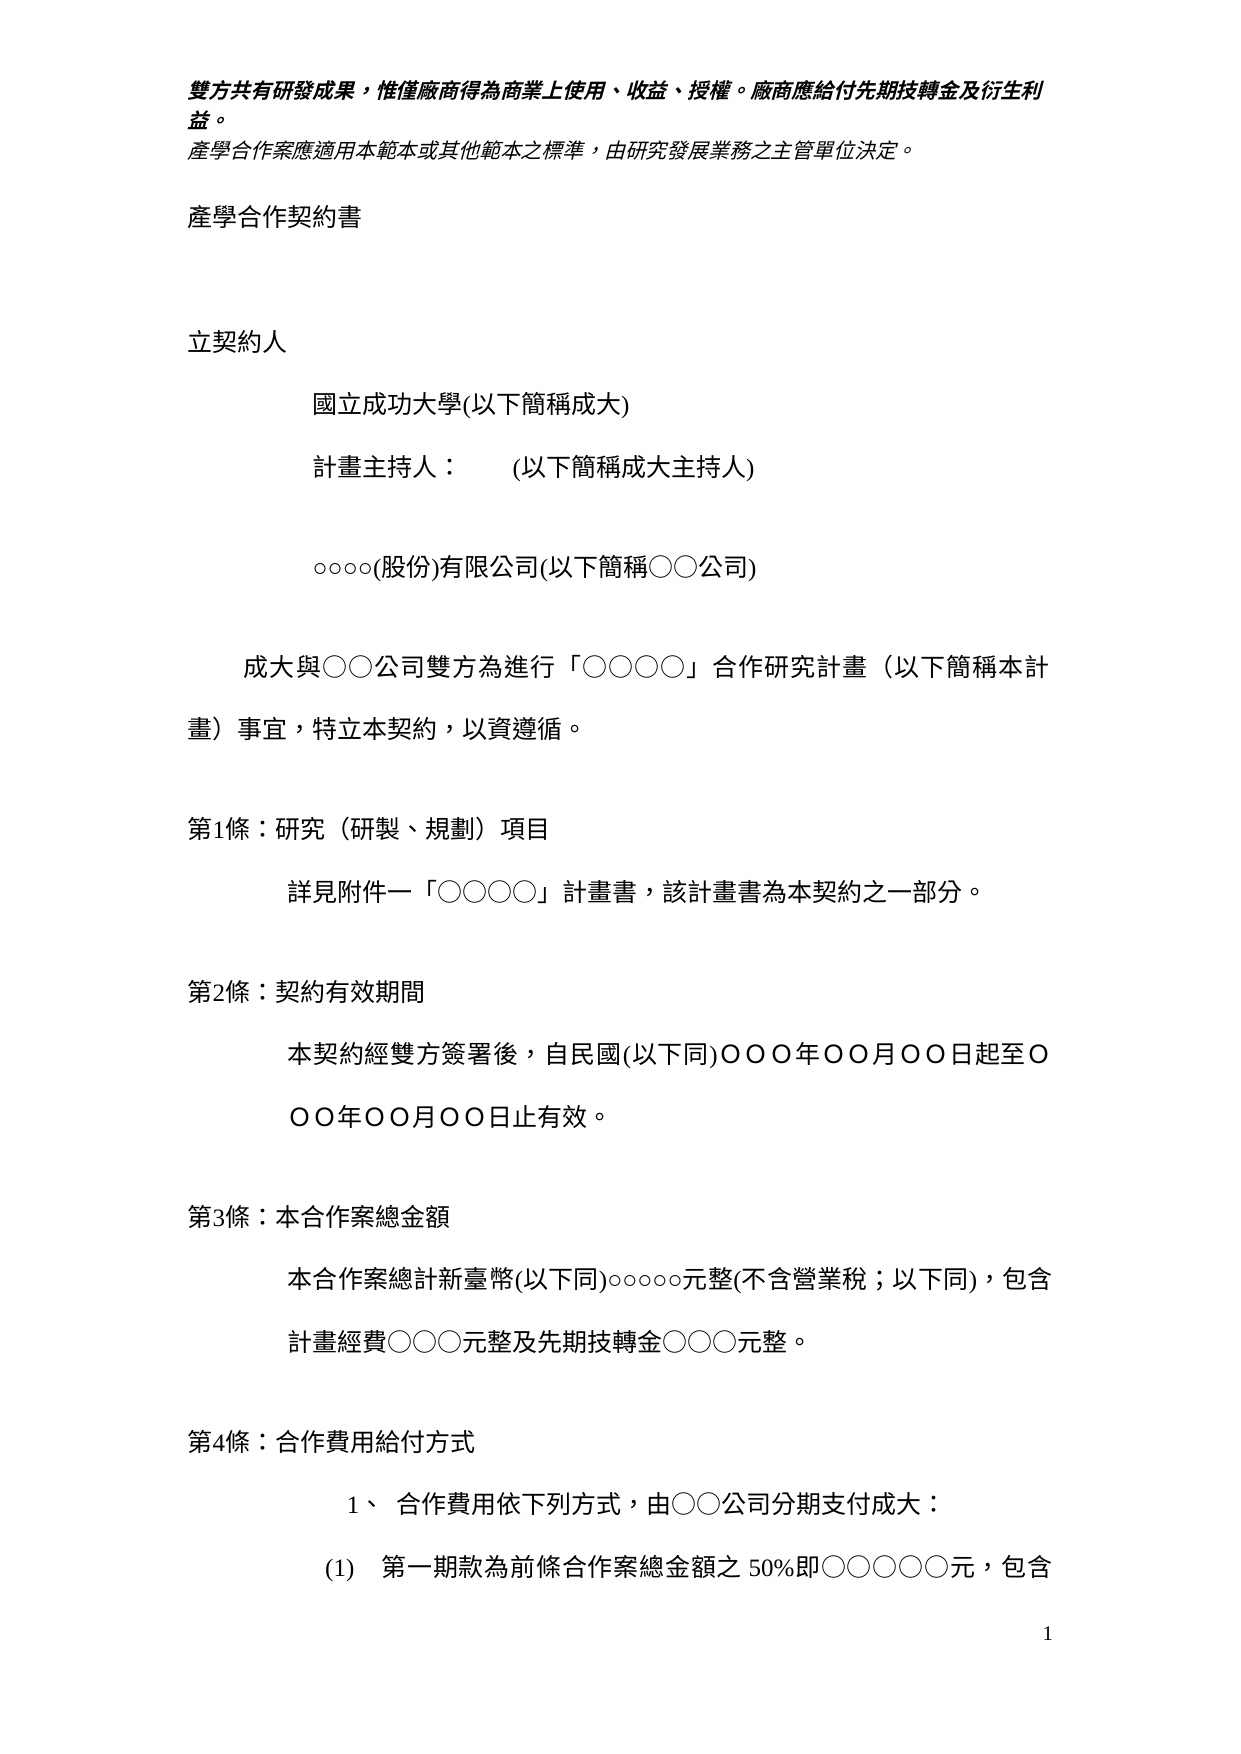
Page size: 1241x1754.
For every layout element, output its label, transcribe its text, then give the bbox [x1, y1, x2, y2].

list 契約有效期間 [187, 949, 1053, 1011]
text ○○○○(股份)有限公司(以下簡稱○○公司) [312, 524, 1053, 586]
list 研究（研製、規劃）項目 [187, 786, 1053, 849]
text 國立成功大學(以下簡稱成大) [312, 361, 1053, 424]
list 合作費用給付方式 [187, 1399, 1053, 1461]
list 本合作案總金額 [187, 1174, 1053, 1236]
text 立契約人 [187, 299, 1053, 361]
list 合作費用依下列方式，由○○公司分期支付成大： [347, 1461, 1053, 1524]
text 本合作案總計新臺幣(以下同)○○○○○元整(不含營業稅；以下同)，包含計畫經費○○○元整及先期技轉金○○○元整。 [287, 1236, 1053, 1361]
text 計畫主持人： (以下簡稱成大主持人) [312, 424, 1053, 486]
list 第一期款為前條合作案總金額之50%即○○○○○元，包含 [325, 1524, 1053, 1586]
text 本契約經雙方簽署後，自民國(以下同)ＯＯＯ年ＯＯ月ＯＯ日起至ＯＯＯ年ＯＯ月ＯＯ日止有效。 [287, 1011, 1053, 1136]
text 詳見附件一「○○○○」計畫書，該計畫書為本契約之一部分。 [287, 849, 1053, 911]
text 成大與○○公司雙方為進行「○○○○」合作研究計畫（以下簡稱本計畫）事宜，特立本契約，以資遵循。 [187, 624, 1053, 749]
text 產學合作契約書 [187, 174, 1053, 236]
